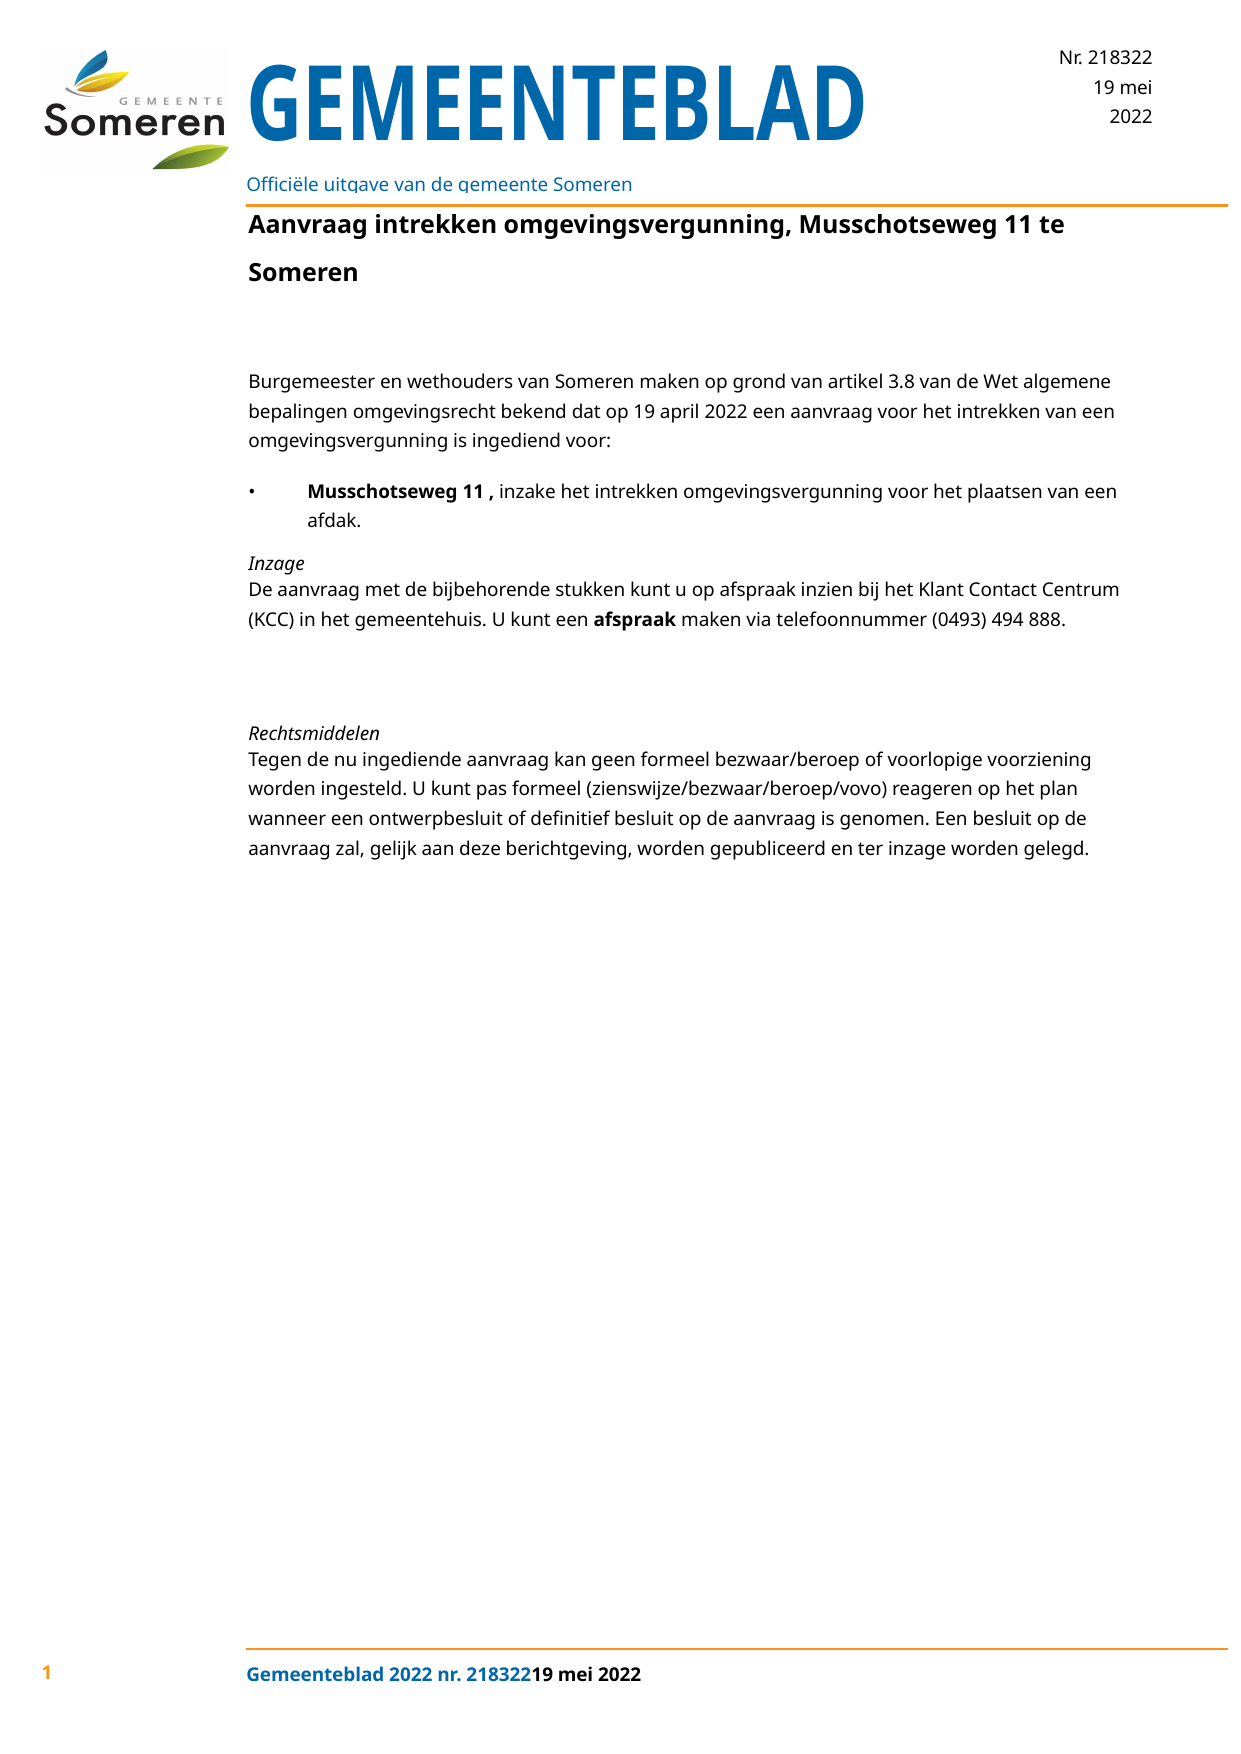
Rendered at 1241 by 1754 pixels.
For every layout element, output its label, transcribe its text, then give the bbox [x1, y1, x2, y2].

text Tegen de nu ingediende aanvraag kan geen formeel bezwaar/beroep of voorlopige voorziening worden ingesteld. U kunt pas formeel (zienswijze/bezwaar/beroep/vovo) reageren op het plan wanneer een ontwerpbesluit of definitief besluit op de aanvraag is genomen. Een besluit op de aanvraag zal, gelijk aan deze berichtgeving, worden gepubliceerd en ter inzage worden gelegd. [248, 746, 1152, 861]
text Aanvraag intrekken omgevingsvergunning, Musschotseweg 11 te Someren [248, 207, 1152, 288]
text Inzage [248, 551, 1152, 576]
picture [41, 47, 231, 172]
text Rechtsmiddelen [248, 720, 1152, 746]
text Burgemeester en wethouders van Someren maken op grond van artikel 3.8 van de Wet algemene bepalingen omgevingsrecht bekend dat op 19 april 2022 een aanvraag voor het intrekken van een omgevingsvergunning is ingediend voor: [248, 368, 1152, 453]
list Musschotseweg 11 , inzake het intrekken omgevingsvergunning voor het plaatsen van een afdak. [248, 478, 1152, 533]
text De aanvraag met de bijbehorende stukken kunt u op afspraak inzien bij het Klant Contact Centrum (KCC) in het gemeentehuis. U kunt een afspraak maken via telefoonnummer (0493) 494 888. [248, 576, 1152, 632]
